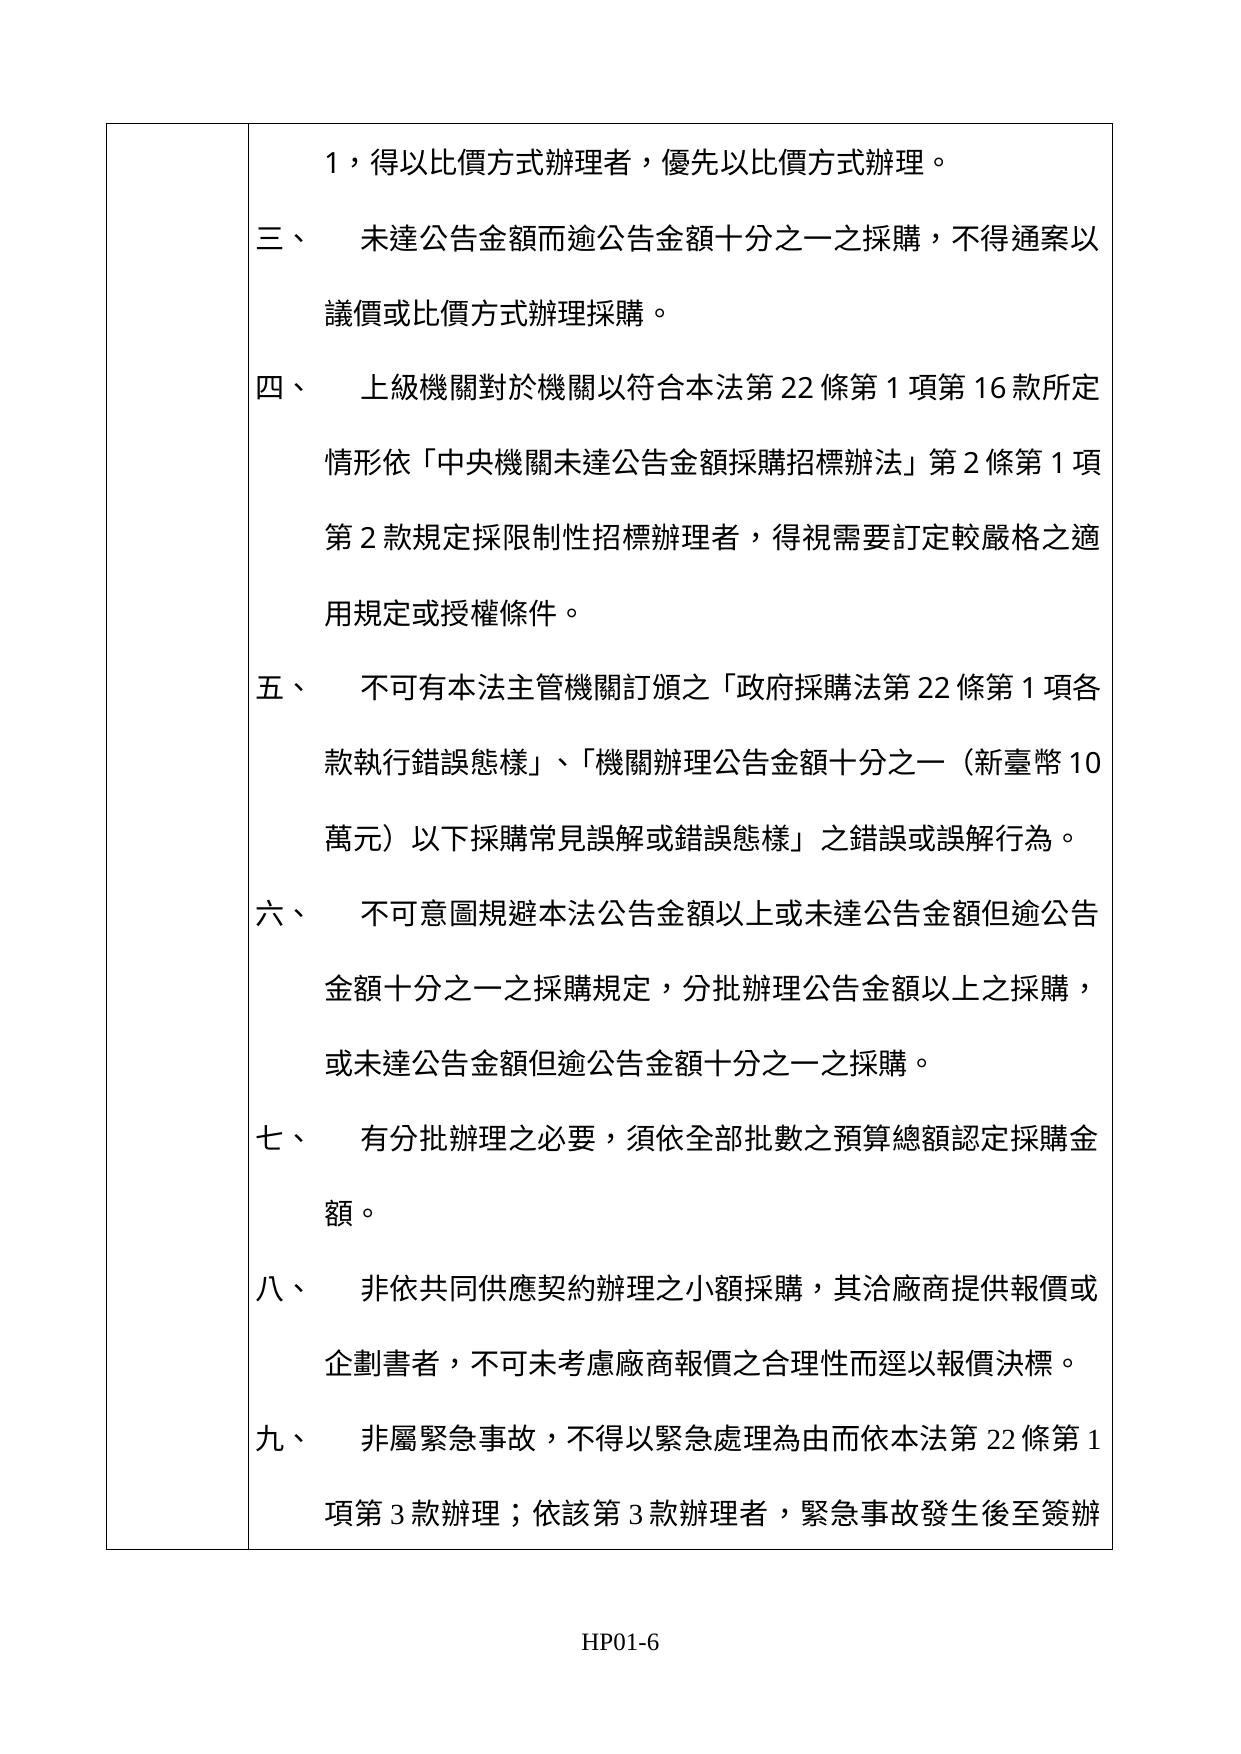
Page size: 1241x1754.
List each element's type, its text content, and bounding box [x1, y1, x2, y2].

table_cell 須符合限制性招標各款之適用要件。 本法第22條、第23條及其施行細則第22條至第23條之1，得以比價方式辦理者，優先以比價方式辦理。 未達公告金額而逾公告金額十分之一之採購，不得通案以議價或比價方式辦理採購。 上級機關對於機關以符合本法第22條第1項第16款所定情形依「中央機關未達公告金額採購招標辦法」第2條第1項第2款規定採限制性招標辦理者，得視需要訂定較嚴格之適用規定或授權條件。 不可有本法主管機關訂頒之「政府採購法第22條第1項各款執行錯誤態樣」、「機關辦理公告金額十分之一（新臺幣10萬元）以下採購常見誤解或錯誤態樣」之錯誤或誤解行為。 不可意圖規避本法公告金額以上或未達公告金額但逾公告金額十分之一之採購規定，分批辦理公告金額以上之採購，或未達公告金額但逾公告金額十分之一之採購。 有分批辦理之必要，須依全部批數之預算總額認定採購金額。 非依共同供應契約辦理之小額採購，其洽廠商提供報價或企劃書者，不可未考慮廠商報價之合理性而逕以報價決標。 非屬緊急事故，不得以緊急處理為由而依本法第22條第1項第3款辦理；依該第3款辦理者，緊急事故發生後至簽辦採購、核准採購、決標、簽約，不可時間相隔甚久，或訂定寬鬆之履約期限。 原有採購之後續擴充，並無必須向原供應廠商採購之理由者，不得以本法第22條第1項第4款為由辦理。 [249, 124, 1112, 1549]
table_cell [107, 124, 248, 1549]
